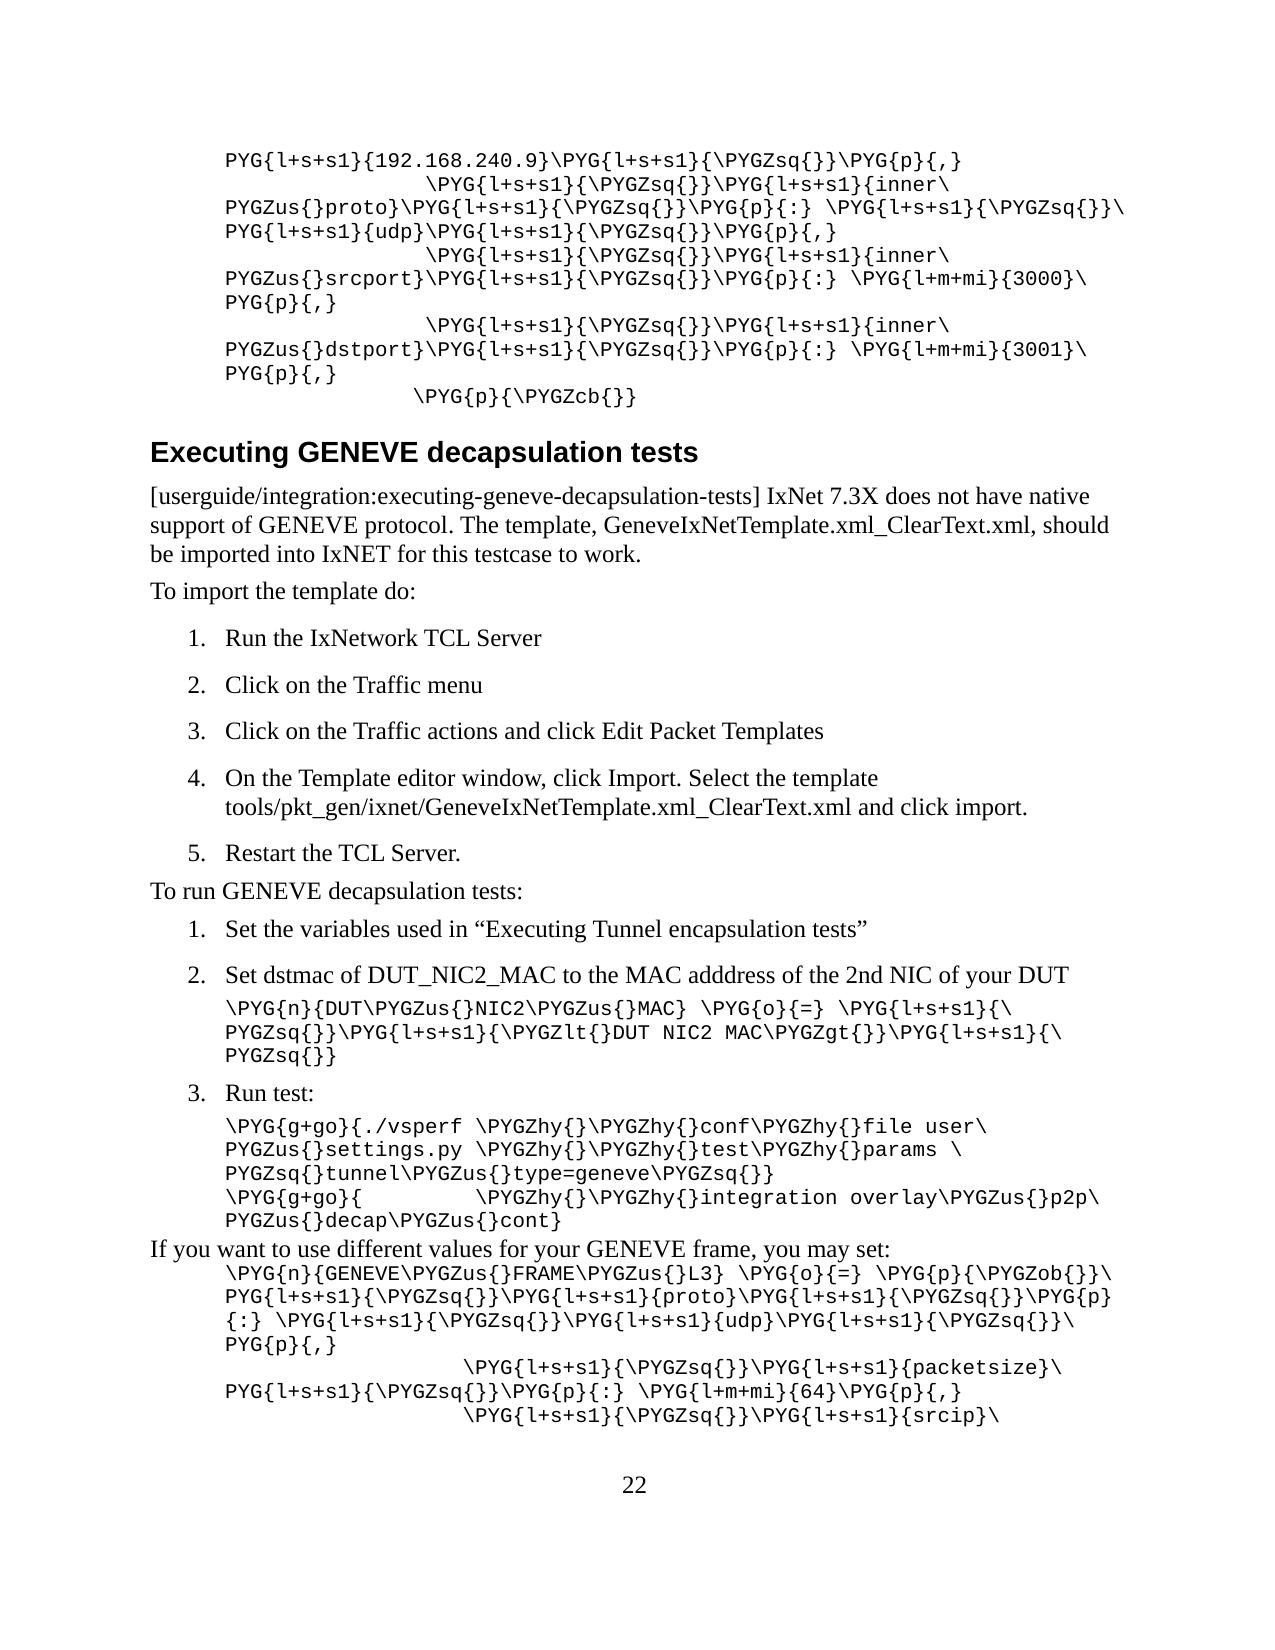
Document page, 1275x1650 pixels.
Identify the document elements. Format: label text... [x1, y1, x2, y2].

text \PYG{p}{\PYGZcb{}} [225, 386, 1125, 410]
text \PYG{l+s+s1}{\PYGZsq{}}\PYG{l+s+s1}{srcip}\ [225, 1405, 1125, 1428]
text \PYG{l+s+s1}{\PYGZsq{}}\PYG{l+s+s1}{inner\PYGZus{}proto}\PYG{l+s+s1}{\PYGZsq{}}\PYG{p}{:} \PYG{l+s+s1}{\PYGZsq{}}\PYG{l+s+s1}{udp}\PYG{l+s+s1}{\PYGZsq{}}\PYG{p}{,} [225, 174, 1125, 244]
list Click on the Traffic actions and click Edit Packet Templates [187, 716, 1125, 745]
subtitle Executing GENEVE decapsulation tests [150, 435, 1125, 469]
list Click on the Traffic menu [187, 670, 1125, 698]
text \PYG{n}{DUT\PYGZus{}NIC2\PYGZus{}MAC} \PYG{o}{=} \PYG{l+s+s1}{\PYGZsq{}}\PYG{l+s+s1}{\PYGZlt{}DUT NIC2 MAC\PYGZgt{}}\PYG{l+s+s1}{\PYGZsq{}} [225, 998, 1125, 1069]
text \PYG{l+s+s1}{\PYGZsq{}}\PYG{l+s+s1}{inner\PYGZus{}srcport}\PYG{l+s+s1}{\PYGZsq{}}\PYG{p}{:} \PYG{l+m+mi}{3000}\PYG{p}{,} [225, 244, 1125, 316]
list Run test: [187, 1078, 1125, 1107]
text If you want to use different values for your GENEVE frame, you may set: [150, 1234, 1125, 1263]
text To run GENEVE decapsulation tests: [150, 876, 1125, 905]
list On the Template editor window, click Import. Select the template tools/pkt_gen/ixnet/GeneveIxNetTemplate.xml_ClearText.xml and click import. [187, 763, 1125, 821]
text \PYG{l+s+s1}{\PYGZsq{}}\PYG{l+s+s1}{inner\PYGZus{}dstport}\PYG{l+s+s1}{\PYGZsq{}}\PYG{p}{:} \PYG{l+m+mi}{3001}\PYG{p}{,} [225, 316, 1125, 386]
text \PYG{n}{GENEVE\PYGZus{}FRAME\PYGZus{}L3} \PYG{o}{=} \PYG{p}{\PYGZob{}}\PYG{l+s+s1}{\PYGZsq{}}\PYG{l+s+s1}{proto}\PYG{l+s+s1}{\PYGZsq{}}\PYG{p}{:} \PYG{l+s+s1}{\PYGZsq{}}\PYG{l+s+s1}{udp}\PYG{l+s+s1}{\PYGZsq{}}\PYG{p}{,} [225, 1263, 1125, 1357]
list Set the variables used in “Executing Tunnel encapsulation tests” [187, 914, 1125, 943]
text PYG{l+s+s1}{192.168.240.9}\PYG{l+s+s1}{\PYGZsq{}}\PYG{p}{,} [225, 150, 1125, 174]
list Run the IxNetwork TCL Server [187, 623, 1125, 652]
text To import the template do: [150, 576, 1125, 605]
list Restart the TCL Server. [187, 838, 1125, 867]
text \PYG{l+s+s1}{\PYGZsq{}}\PYG{l+s+s1}{packetsize}\PYG{l+s+s1}{\PYGZsq{}}\PYG{p}{:} \PYG{l+m+mi}{64}\PYG{p}{,} [225, 1357, 1125, 1405]
list Set dstmac of DUT_NIC2_MAC to the MAC adddress of the 2nd NIC of your DUT [187, 961, 1125, 989]
text \PYG{g+go}{ \PYGZhy{}\PYGZhy{}integration overlay\PYGZus{}p2p\PYGZus{}decap\PYGZus{}cont} [225, 1187, 1125, 1234]
text \PYG{g+go}{./vsperf \PYGZhy{}\PYGZhy{}conf\PYGZhy{}file user\PYGZus{}settings.py \PYGZhy{}\PYGZhy{}test\PYGZhy{}params \PYGZsq{}tunnel\PYGZus{}type=geneve\PYGZsq{}} [225, 1116, 1125, 1187]
text [userguide/integration:executing-geneve-decapsulation-tests] IxNet 7.3X does not have native support of GENEVE protocol. The template, GeneveIxNetTemplate.xml_ClearText.xml, should be imported into IxNET for this testcase to work. [150, 481, 1125, 567]
